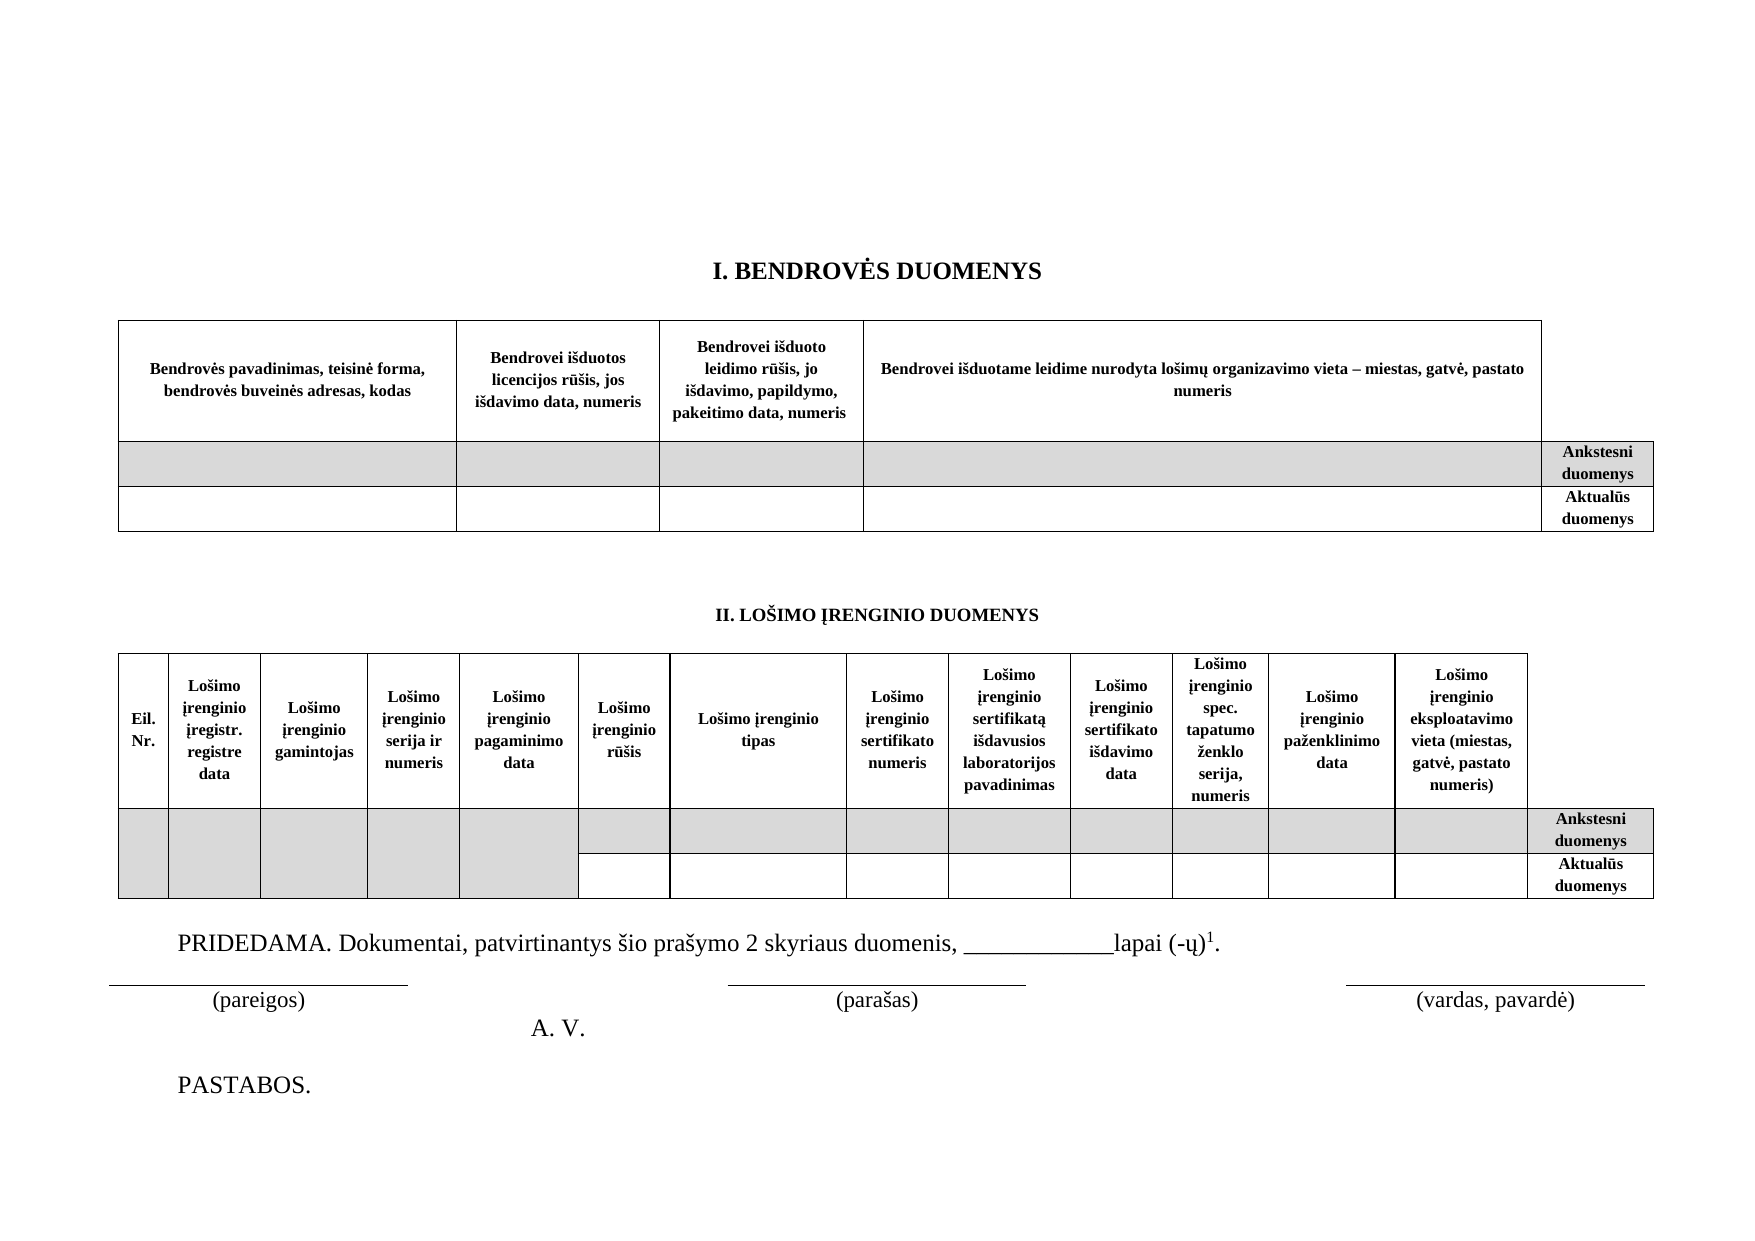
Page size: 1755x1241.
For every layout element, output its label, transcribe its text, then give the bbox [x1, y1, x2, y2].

table_header Lošimo įrenginio eksploatavimo vieta (miestas, gatvė, pastato numeris) [1396, 654, 1527, 808]
table_cell [169, 809, 260, 898]
table_header [1528, 653, 1653, 808]
table_header (parašas) [728, 986, 1026, 1013]
table_cell [1396, 809, 1527, 853]
table_header Bendrovės pavadinimas, teisinė forma, bendrovės buveinės adresas, kodas [119, 321, 456, 441]
table_header Eil. Nr. [119, 654, 168, 808]
table_cell Ankstesni duomenys [1542, 442, 1653, 486]
table_header Lošimo įrenginio įregistr. registre data [169, 654, 260, 808]
table_cell [460, 809, 578, 898]
table_cell [368, 809, 459, 898]
table_header Bendrovei išduotos licencijos rūšis, jos išdavimo data, numeris [457, 321, 659, 441]
table_header (vardas, pavardė) [1346, 986, 1645, 1013]
table_header Lošimo įrenginio pagaminimo data [460, 654, 578, 808]
table_cell [579, 854, 669, 898]
table_header (pareigos) [109, 986, 408, 1013]
table_header Lošimo įrenginio sertifikato išdavimo data [1071, 654, 1172, 808]
table_cell [1396, 854, 1527, 898]
table_header Lošimo įrenginio sertifikato numeris [847, 654, 948, 808]
table_cell [949, 854, 1070, 898]
table_cell [1071, 854, 1172, 898]
table_cell [671, 809, 846, 853]
table_header Lošimo įrenginio gamintojas [261, 654, 367, 808]
table_cell Ankstesni duomenys [1528, 809, 1653, 853]
text PRIDEDAMA. Dokumentai, patvirtinantys šio prašymo 2 skyriaus duomenis, ____________lapai (-ų)1. [118, 928, 1636, 957]
text II. LOŠIMO ĮRENGINIO DUOMENYS [118, 604, 1636, 626]
table_header Lošimo įrenginio serija ir numeris [368, 654, 459, 808]
table_cell [119, 487, 456, 531]
table_header Lošimo įrenginio sertifikatą išdavusios laboratorijos pavadinimas [949, 654, 1070, 808]
table_header [1542, 320, 1653, 441]
table_cell [949, 809, 1070, 853]
table_cell [579, 809, 669, 853]
table_cell [847, 809, 948, 853]
text PASTABOS. [118, 1070, 1636, 1099]
table_cell [864, 487, 1541, 531]
table_cell [660, 487, 863, 531]
table_header Lošimo įrenginio rūšis [579, 654, 669, 808]
text I. BENDROVĖS DUOMENYS [118, 256, 1636, 285]
table_cell Aktualūs duomenys [1528, 854, 1653, 898]
table_cell [1071, 809, 1172, 853]
table_cell [119, 442, 456, 486]
table_header [1026, 985, 1346, 1013]
table_cell Aktualūs duomenys [1542, 487, 1653, 531]
text A. V. [118, 1013, 1636, 1041]
table_header Lošimo įrenginio spec. tapatumo ženklo serija, numeris [1173, 654, 1268, 808]
table_cell [457, 442, 659, 486]
table_header [408, 985, 728, 1013]
table_cell [864, 442, 1541, 486]
table_cell [119, 809, 168, 898]
table_cell [1269, 809, 1394, 853]
table_header Lošimo įrenginio tipas [671, 654, 846, 808]
table_header Lošimo įrenginio paženklinimo data [1269, 654, 1394, 808]
table_cell [671, 854, 846, 898]
table_cell [457, 487, 659, 531]
table_cell [1173, 854, 1268, 898]
table_cell [261, 809, 367, 898]
table_cell [1173, 809, 1268, 853]
table_header Bendrovei išduoto leidimo rūšis, jo išdavimo, papildymo, pakeitimo data, numeris [660, 321, 863, 441]
table_cell [847, 854, 948, 898]
table_header Bendrovei išduotame leidime nurodyta lošimų organizavimo vieta – miestas, gatvė, pastato numeris [864, 321, 1541, 441]
table_cell [660, 442, 863, 486]
table_cell [1269, 854, 1394, 898]
